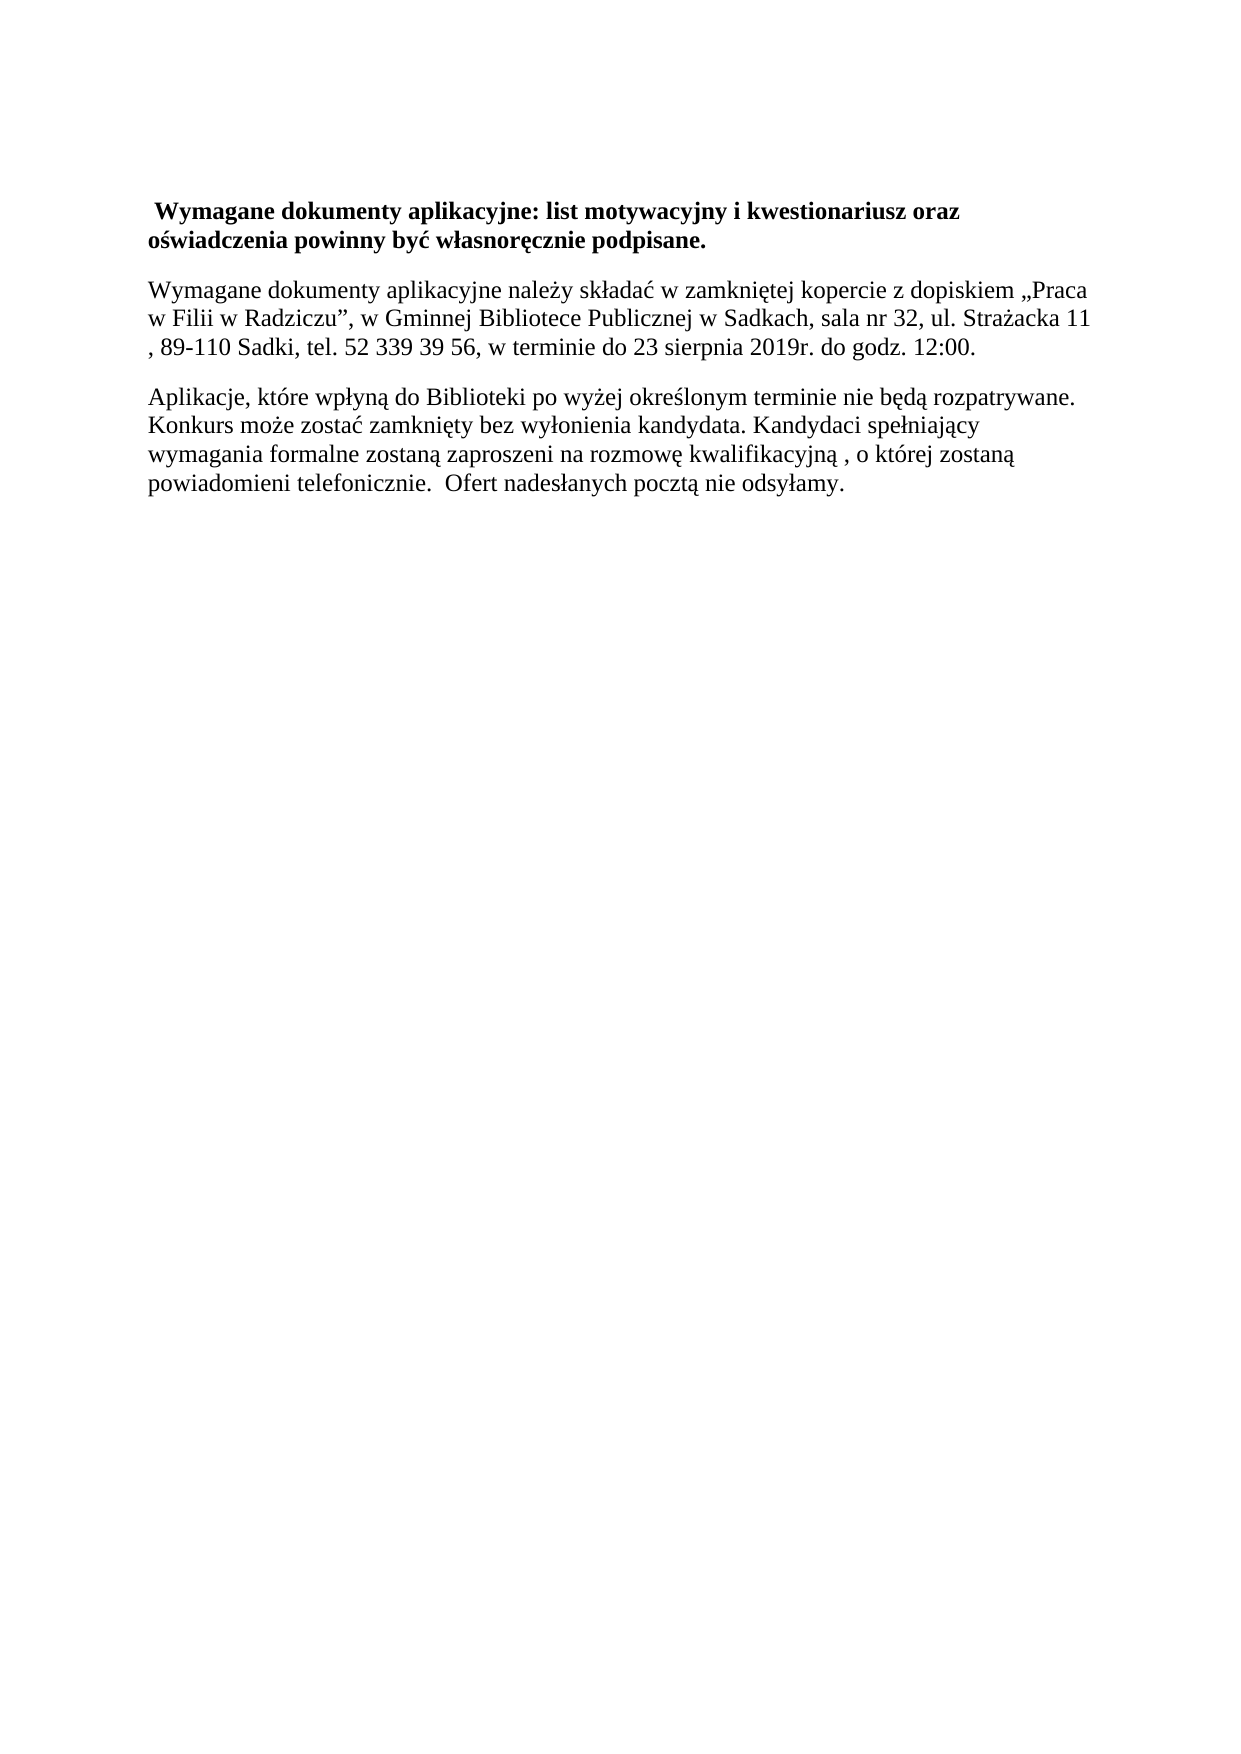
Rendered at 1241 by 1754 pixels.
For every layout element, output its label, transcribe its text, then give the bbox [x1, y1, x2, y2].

text Wymagane dokumenty aplikacyjne należy składać w zamkniętej kopercie z dopiskiem „Praca w Filii w Radziczu”, w Gminnej Bibliotece Publicznej w Sadkach, sala nr 32, ul. Strażacka 11 , 89-110 Sadki, tel. 52 339 39 56, w terminie do 23 sierpnia 2019r. do godz. 12:00. [148, 275, 1093, 361]
text Aplikacje, które wpłyną do Biblioteki po wyżej określonym terminie nie będą rozpatrywane. Konkurs może zostać zamknięty bez wyłonienia kandydata. Kandydaci spełniający wymagania formalne zostaną zaproszeni na rozmowę kwalifikacyjną , o której zostaną powiadomieni telefonicznie. Ofert nadesłanych pocztą nie odsyłamy. [148, 382, 1093, 497]
text Wymagane dokumenty aplikacyjne: list motywacyjny i kwestionariusz oraz oświadczenia powinny być własnoręcznie podpisane. [148, 196, 1093, 254]
